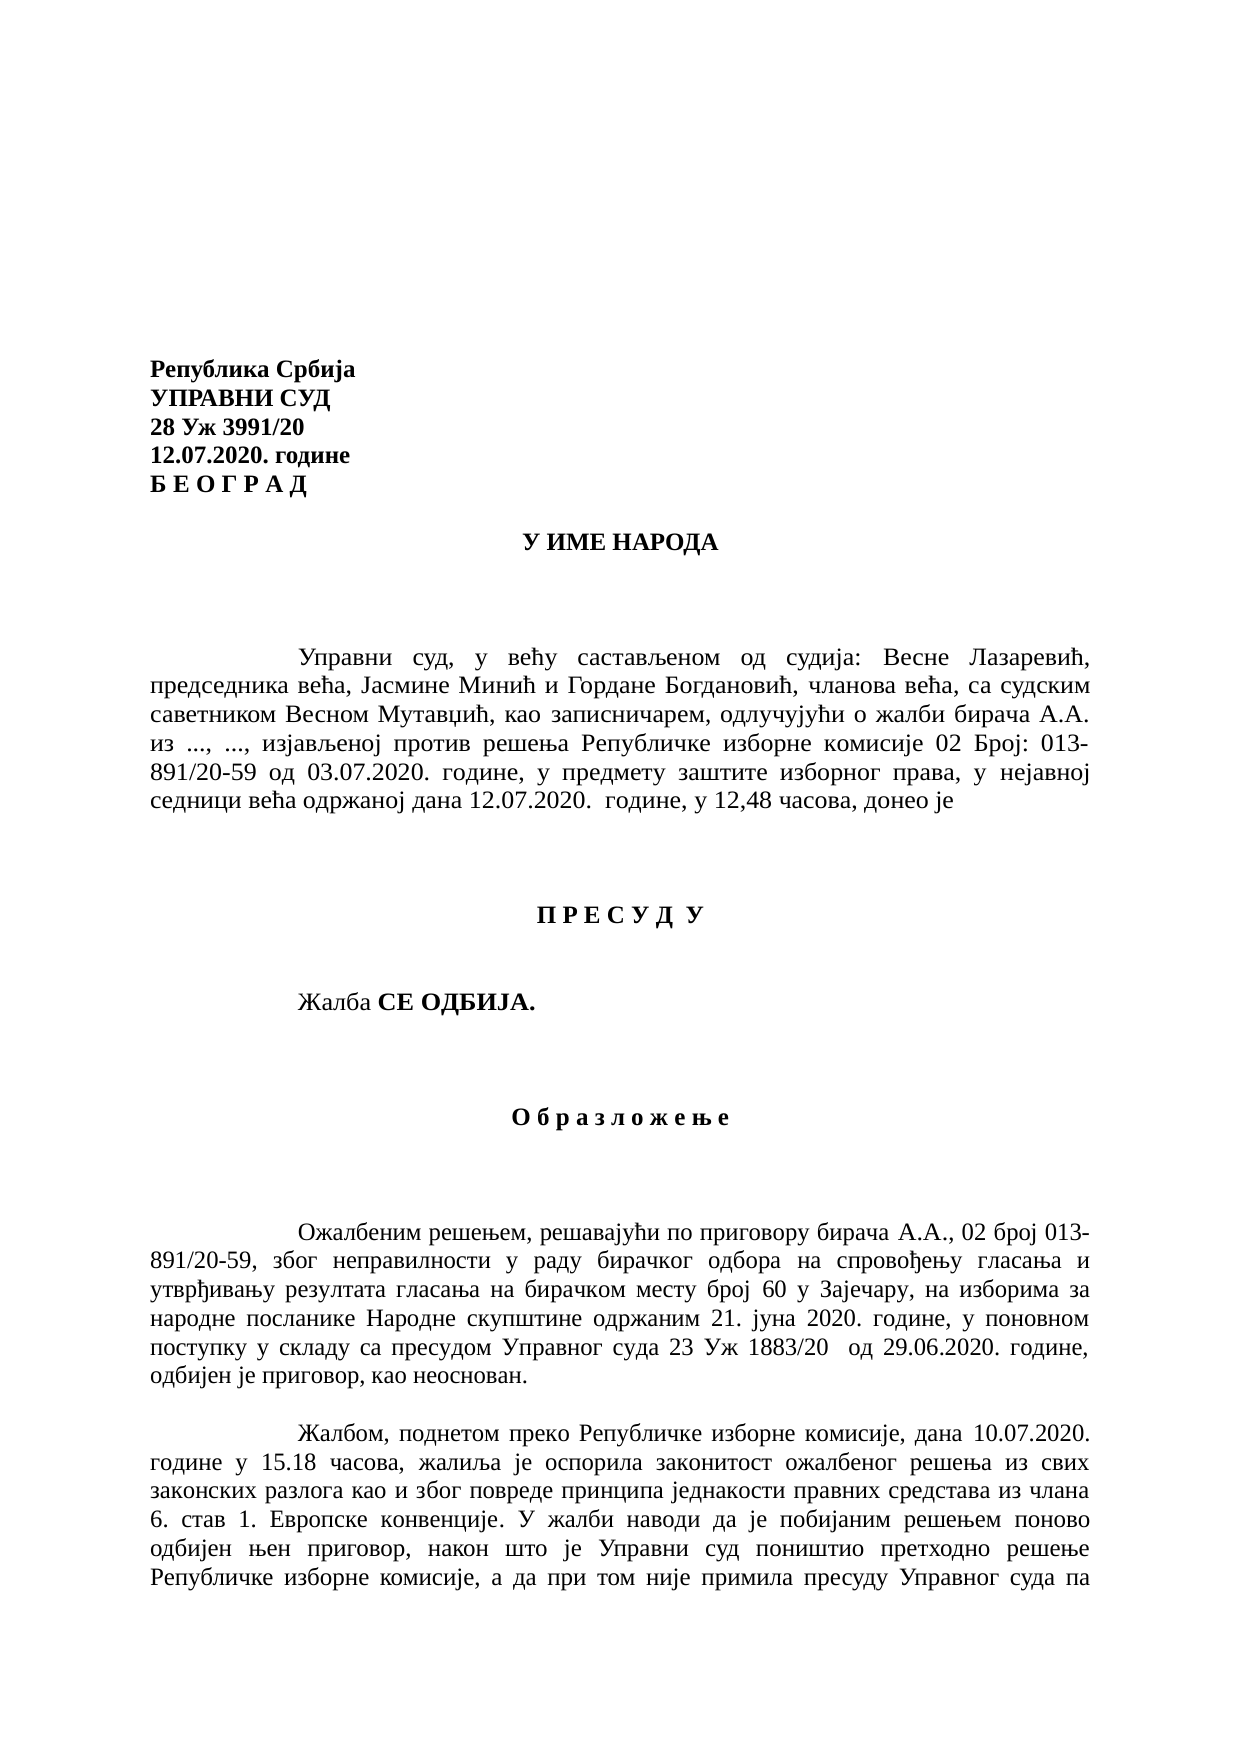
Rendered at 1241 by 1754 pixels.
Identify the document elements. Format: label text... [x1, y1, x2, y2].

text Жалбом, поднетом преко Републичке изборне комисије, дана 10.07.2020. године у 15.18 часова, жалиља је оспорила законитост ожалбеног решења из свих законских разлога као и због повреде принципа једнакости правних средстава из члана 6. став 1. Европске конвенције. У жалби наводи да је побијаним решењем поново одбијен њен приговор, након што је Управни суд поништио претходно решење Републичке изборне комисије, а да при том није примила пресуду Управног суда па [150, 1418, 1090, 1590]
text Жалба СЕ ОДБИЈА. [150, 987, 1090, 1015]
text Управни суд, у већу састављеном од судија: Весне Лазаревић, председника већа, Јасмине Минић и Гордане Богдановић, чланова већа, са судским саветником Весном Мутавџић, као записничарем, одлучујући о жалби бирача A.A. из ..., ..., изјављеној против решења Републичке изборне комисије 02 Број: 013-891/20-59 од 03.07.2020. године, у предмету заштите изборног права, у нејавној седници већа одржаној дана 12.07.2020. године, у 12,48 часова, донео је [150, 642, 1090, 814]
text П Р Е С У Д У [150, 900, 1090, 929]
text Ожалбеним решењем, решавајући по приговору бирача A.A., 02 број 013-891/20-59, због неправилности у раду бирачког одбора на спровођењу гласања и утврђивању резултата гласања на бирачком месту број 60 у Зајечару, на изборима за народне посланике Народне скупштине одржаним 21. јуна 2020. године, у поновном поступку у складу са пресудом Управног суда 23 Уж 1883/20 од 29.06.2020. године, одбијен је приговор, као неоснован. [150, 1217, 1090, 1389]
text 12.07.2020. године [150, 440, 1090, 469]
text О б р а з л о ж е њ е [150, 1102, 1090, 1130]
text 28 Уж 3991/20 [150, 412, 1090, 440]
text У ИМЕ НАРОДА [150, 527, 1090, 555]
text Б Е О Г Р А Д [150, 469, 1090, 498]
text Република Србија [150, 148, 1090, 383]
text УПРАВНИ СУД [150, 383, 1090, 412]
